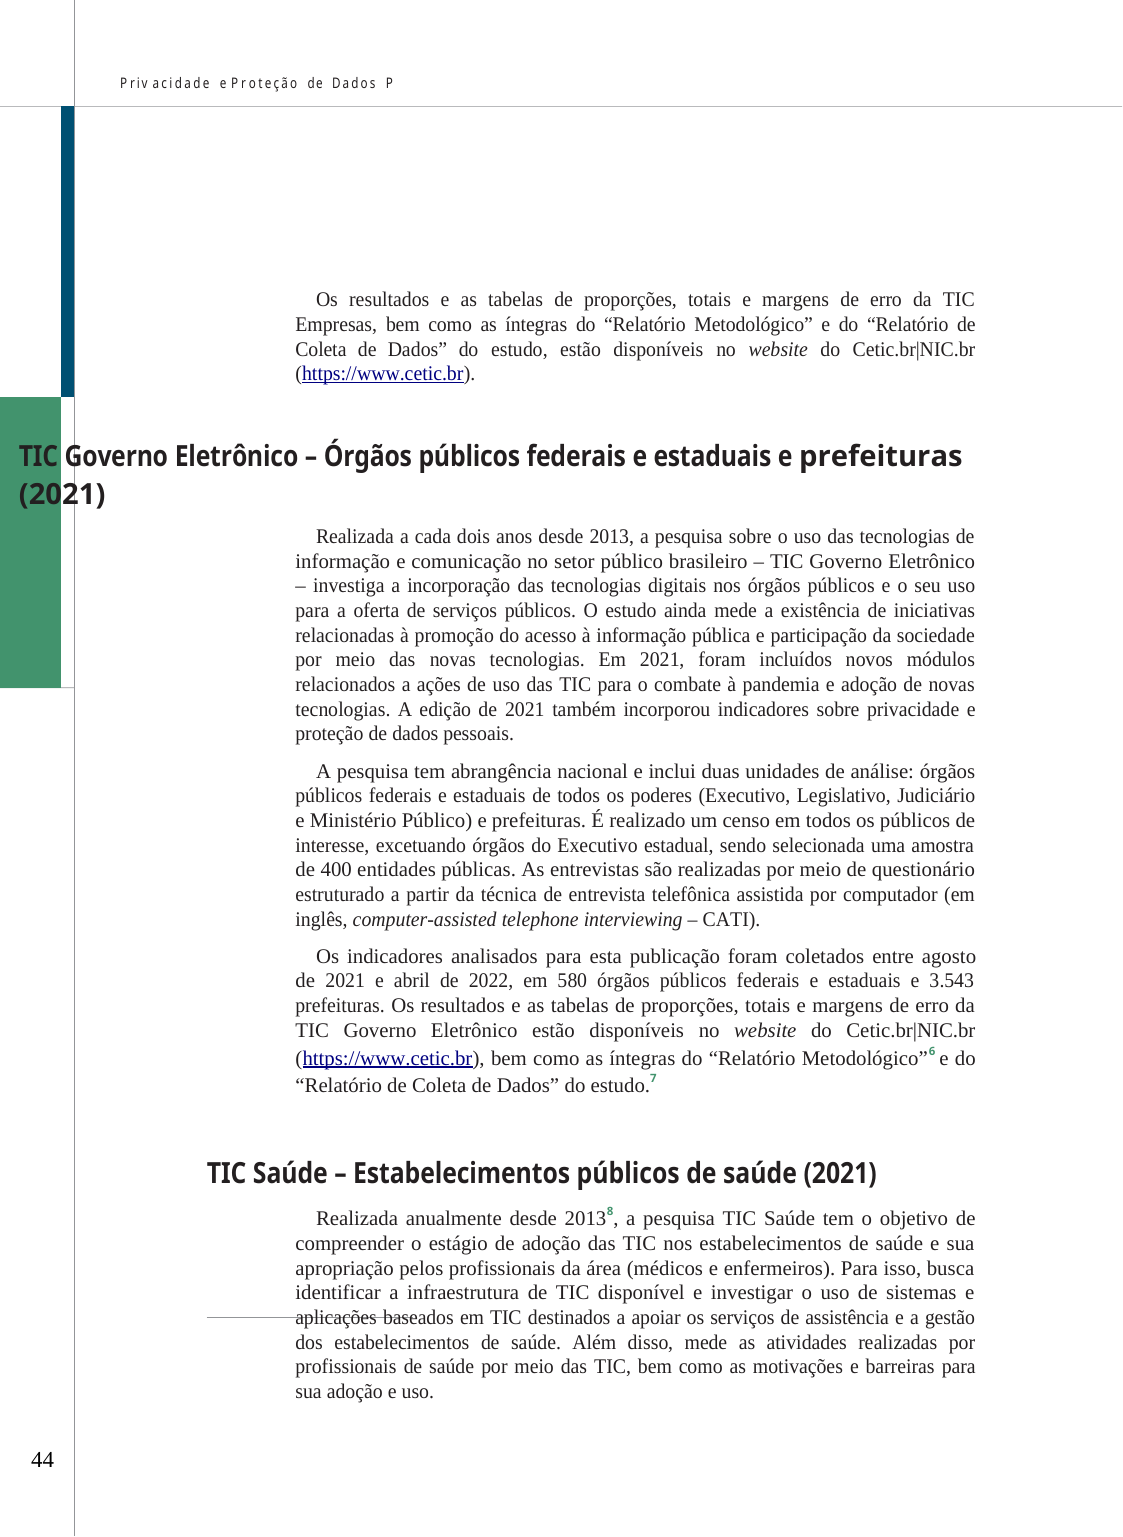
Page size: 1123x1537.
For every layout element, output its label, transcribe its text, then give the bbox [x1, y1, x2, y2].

text Realizada a cada dois anos desde 2013, a pesquisa sobre o uso das tecnologias de informação e comunicação no setor público brasileiro – TIC Governo Eletrônico – investiga a incorporação das tecnologias digitais nos órgãos públicos e o seu uso para a oferta de serviços públicos. O estudo ainda mede a existência de iniciativas relacionadas à promoção do acesso à informação pública e participação da sociedade por meio das novas tecnologias. Em 2021, foram incluídos novos módulos relacionados a ações de uso das TIC para o combate à pandemia e adoção de novas tecnologias. A edição de 2021 também incorporou indicadores sobre privacidade e proteção de dados pessoais. [295, 524, 976, 745]
text Realizada anualmente desde 20138, a pesquisa TIC Saúde tem o objetivo de compreender o estágio de adoção das TIC nos estabelecimentos de saúde e sua apropriação pelos profissionais da área (médicos e enfermeiros). Para isso, busca identificar a infraestrutura de TIC disponível e investigar o uso de sistemas e aplicações baseados em TIC destinados a apoiar os serviços de assistência e a gestão dos estabelecimentos de saúde. Além disso, mede as atividades realizadas por profissionais de saúde por meio das TIC, bem como as motivações e barreiras para sua adoção e uso. [295, 1203, 976, 1403]
subtitle TIC Governo Eletrônico – Órgãos públicos federais e estaduais e prefeituras (2021) [75, 436, 976, 513]
text Os indicadores analisados para esta publicação foram coletados entre agosto de 2021 e abril de 2022, em 580 órgãos públicos federais e estaduais e 3.543 prefeituras. Os resultados e as tabelas de proporções, totais e margens de erro da TIC Governo Eletrônico estão disponíveis no website do Cetic.br|NIC.br (https://www.cetic.br), bem como as íntegras do “Relatório Metodológico”6 e do “Relatório de Coleta de Dados” do estudo.7 [295, 944, 976, 1097]
subtitle TIC Saúde – Estabelecimentos públicos de saúde (2021) [207, 1153, 1104, 1192]
text Os resultados e as tabelas de proporções, totais e margens de erro da TIC Empresas, bem como as íntegras do “Relatório Metodológico” e do “Relatório de Coleta de Dados” do estudo, estão disponíveis no website do Cetic.br|NIC.br (https://www.cetic.br). [295, 287, 976, 385]
text A pesquisa tem abrangência nacional e inclui duas unidades de análise: órgãos públicos federais e estaduais de todos os poderes (Executivo, Legislativo, Judiciário e Ministério Público) e prefeituras. É realizado um censo em todos os públicos de interesse, excetuando órgãos do Executivo estadual, sendo selecionada uma amostra de 400 entidades públicas. As entrevistas são realizadas por meio de questionário estruturado a partir da técnica de entrevista telefônica assistida por computador (em inglês, computer-assisted telephone interviewing – CATI). [295, 758, 976, 931]
